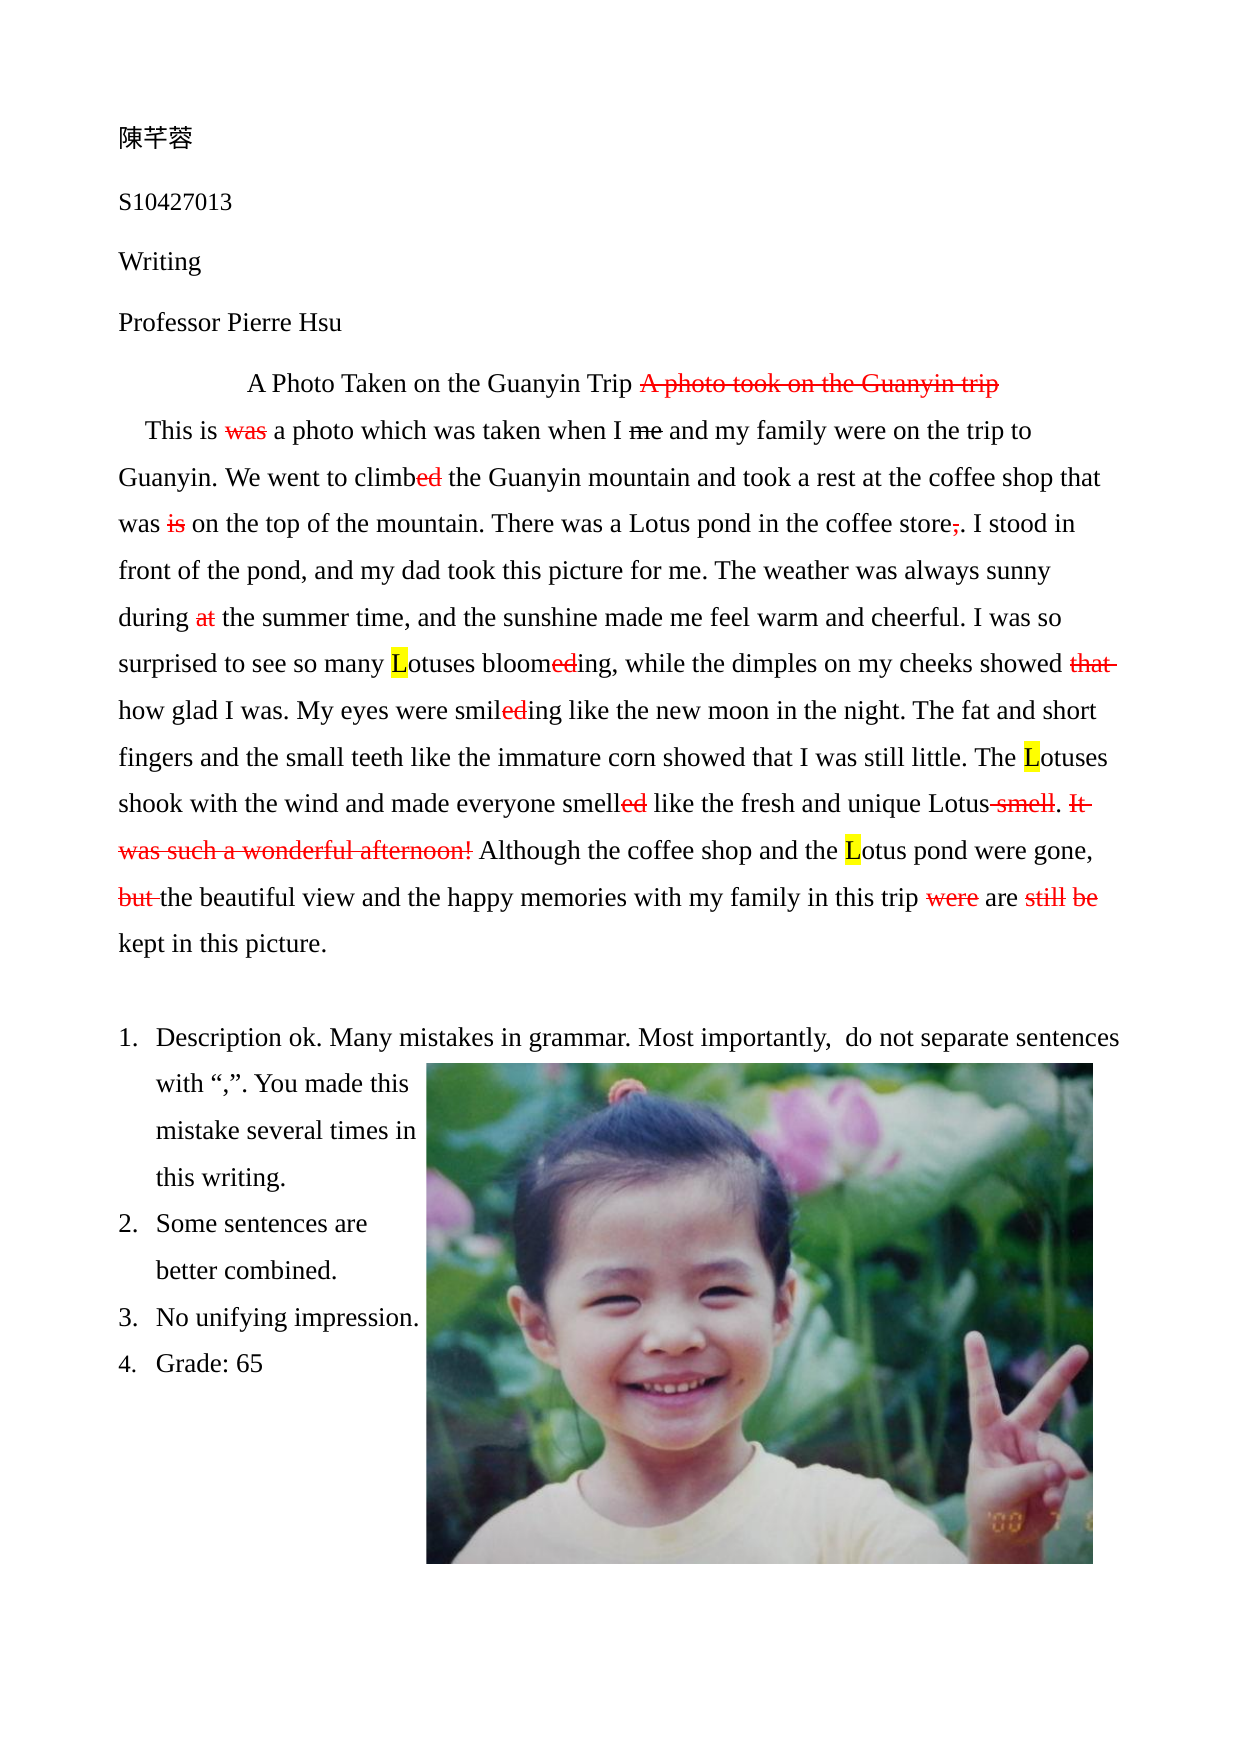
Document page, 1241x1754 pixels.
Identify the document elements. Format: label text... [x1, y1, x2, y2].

list Some sentences are better combined. [118, 1207, 426, 1285]
list [1093, 1347, 1122, 1378]
list [1093, 1207, 1122, 1285]
list [1093, 1301, 1122, 1332]
list No unifying impression. [118, 1301, 426, 1332]
text 陳芊蓉 [118, 118, 1122, 154]
list Grade: 65 [118, 1347, 426, 1378]
text Writing [118, 245, 1122, 276]
text A Photo Taken on the Guanyin Trip A photo took on the Guanyin trip [118, 367, 1122, 398]
text This is was a photo which was taken when I me and my family were on the trip to Guanyin. We went to climbed the Guanyin mountain and took a rest at the coffee shop that was is on the top of the mountain. There was a Lotus pond in the coffee store,. I stood in front of the pond, and my dad took this picture for me. The weather was always sunny during at the summer time, and the sunshine made me feel warm and cheerful. I was so surprised to see so many Lotuses bloomeding, while the dimples on my cheeks showed that how glad I was. My eyes were smileding like the new moon in the night. The fat and short fingers and the small teeth like the immature corn showed that I was still little. The Lotuses shook with the wind and made everyone smelled like the fresh and unique Lotus smell. It was such a wonderful afternoon! Although the coffee shop and the Lotus pond were gone, but the beautiful view and the happy memories with my family in this trip were are still be kept in this picture. [118, 414, 1122, 958]
text S10427013 [118, 187, 1122, 216]
text Professor Pierre Hsu [118, 306, 1122, 337]
list Description ok. Many mistakes in grammar. Most importantly, do not separate sentences with “,”. You made this mistake several times in this writing. [118, 1021, 1122, 1192]
